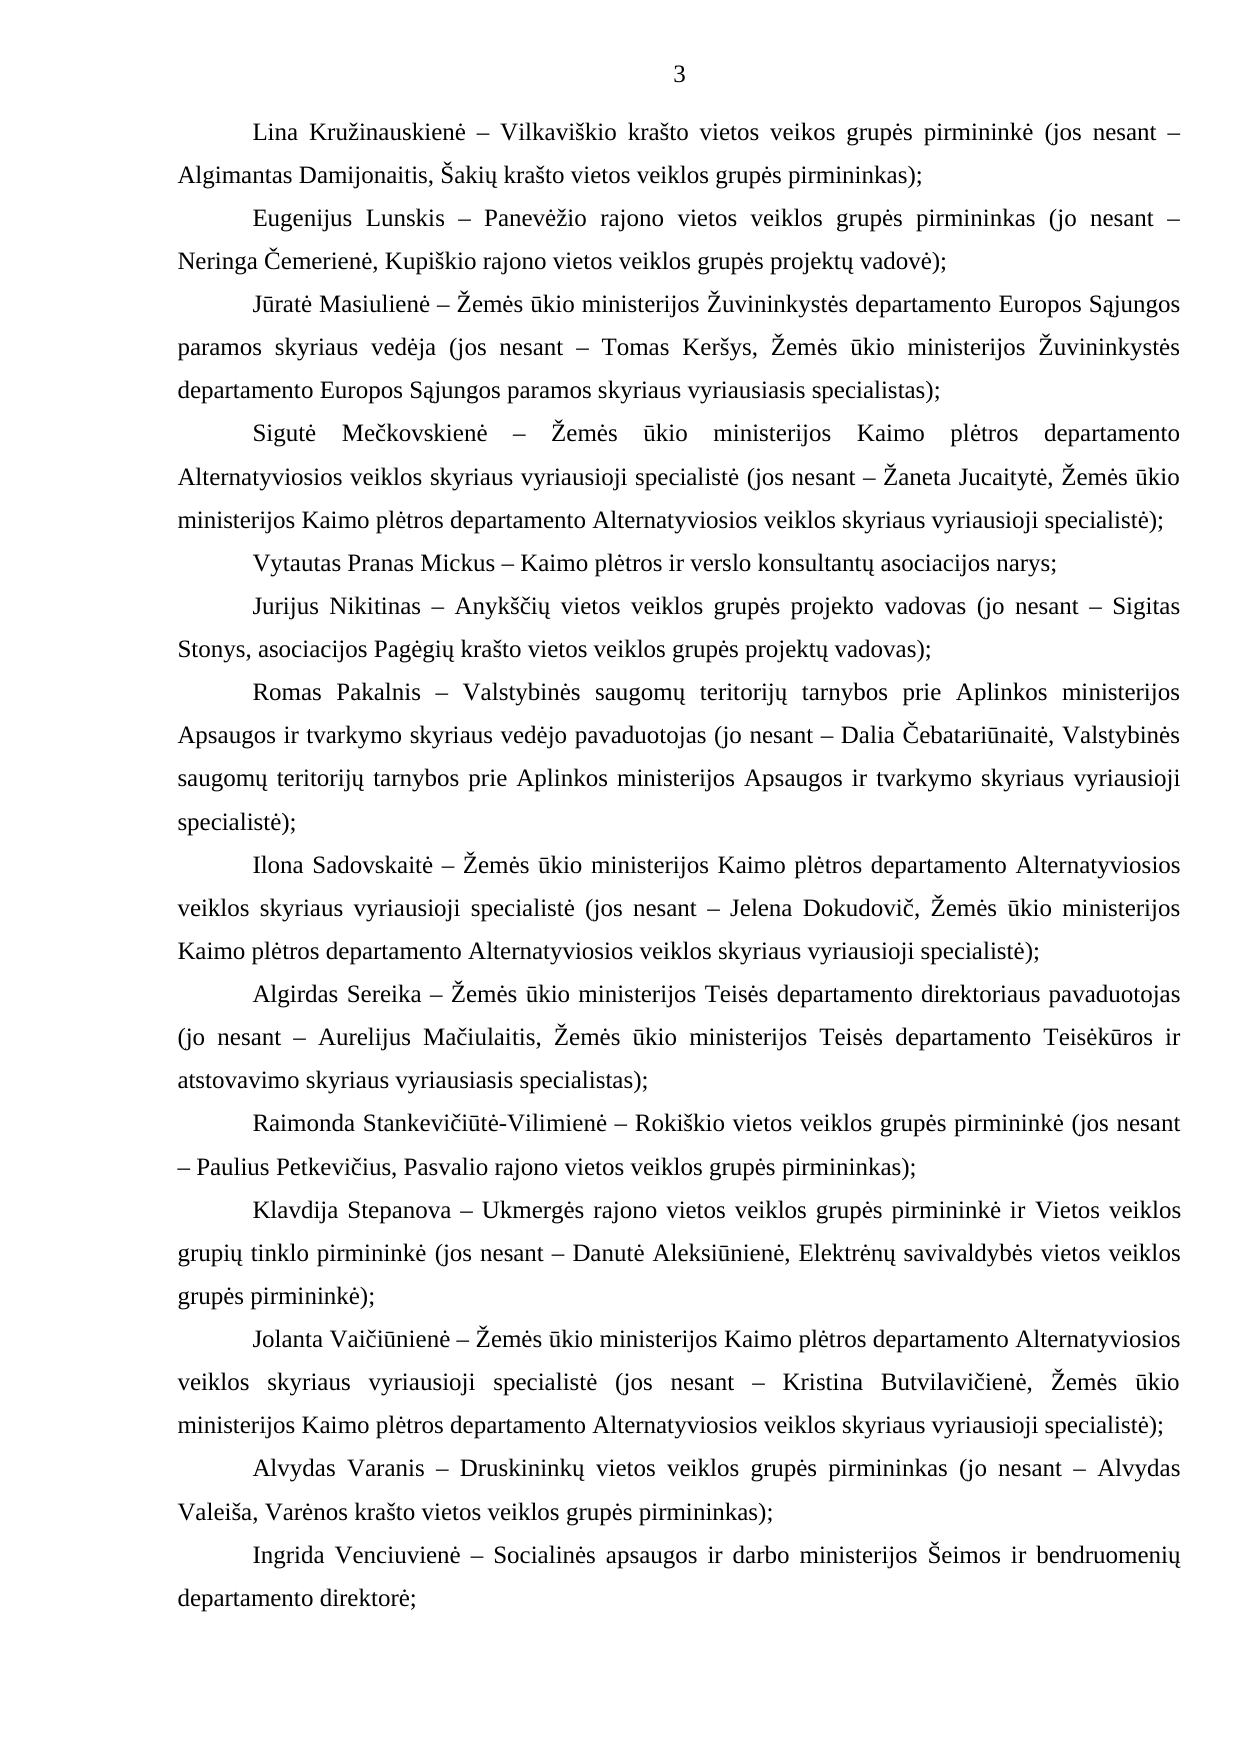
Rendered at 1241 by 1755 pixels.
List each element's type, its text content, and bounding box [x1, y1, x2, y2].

text Lina Kružinauskienė – Vilkaviškio krašto vietos veikos grupės pirmininkė (jos nesant – Algimantas Damijonaitis, Šakių krašto vietos veiklos grupės pirmininkas); [177, 117, 1181, 188]
text Ingrida Venciuvienė – Socialinės apsaugos ir darbo ministerijos Šeimos ir bendruomenių departamento direktorė; [177, 1540, 1181, 1612]
text Jūratė Masiulienė – Žemės ūkio ministerijos Žuvininkystės departamento Europos Sąjungos paramos skyriaus vedėja (jos nesant – Tomas Keršys, Žemės ūkio ministerijos Žuvininkystės departamento Europos Sąjungos paramos skyriaus vyriausiasis specialistas); [177, 289, 1181, 404]
text Vytautas Pranas Mickus – Kaimo plėtros ir verslo konsultantų asociacijos narys; [177, 548, 1181, 577]
text Klavdija Stepanova – Ukmergės rajono vietos veiklos grupės pirmininkė ir Vietos veiklos grupių tinklo pirmininkė (jos nesant – Danutė Aleksiūnienė, Elektrėnų savivaldybės vietos veiklos grupės pirmininkė); [177, 1195, 1181, 1310]
text Algirdas Sereika – Žemės ūkio ministerijos Teisės departamento direktoriaus pavaduotojas (jo nesant – Aurelijus Mačiulaitis, Žemės ūkio ministerijos Teisės departamento Teisėkūros ir atstovavimo skyriaus vyriausiasis specialistas); [177, 979, 1181, 1094]
text Romas Pakalnis – Valstybinės saugomų teritorijų tarnybos prie Aplinkos ministerijos Apsaugos ir tvarkymo skyriaus vedėjo pavaduotojas (jo nesant – Dalia Čebatariūnaitė, Valstybinės saugomų teritorijų tarnybos prie Aplinkos ministerijos Apsaugos ir tvarkymo skyriaus vyriausioji specialistė); [177, 677, 1181, 835]
text Sigutė Mečkovskienė – Žemės ūkio ministerijos Kaimo plėtros departamento Alternatyviosios veiklos skyriaus vyriausioji specialistė (jos nesant – Žaneta Jucaitytė, Žemės ūkio ministerijos Kaimo plėtros departamento Alternatyviosios veiklos skyriaus vyriausioji specialistė); [177, 418, 1181, 533]
text Raimonda Stankevičiūtė-Vilimienė – Rokiškio vietos veiklos grupės pirmininkė (jos nesant – Paulius Petkevičius, Pasvalio rajono vietos veiklos grupės pirmininkas); [177, 1108, 1181, 1180]
text Alvydas Varanis – Druskininkų vietos veiklos grupės pirmininkas (jo nesant – Alvydas Valeiša, Varėnos krašto vietos veiklos grupės pirmininkas); [177, 1453, 1181, 1525]
text Ilona Sadovskaitė – Žemės ūkio ministerijos Kaimo plėtros departamento Alternatyviosios veiklos skyriaus vyriausioji specialistė (jos nesant – Jelena Dokudovič, Žemės ūkio ministerijos Kaimo plėtros departamento Alternatyviosios veiklos skyriaus vyriausioji specialistė); [177, 850, 1181, 965]
text Jolanta Vaičiūnienė – Žemės ūkio ministerijos Kaimo plėtros departamento Alternatyviosios veiklos skyriaus vyriausioji specialistė (jos nesant – Kristina Butvilavičienė, Žemės ūkio ministerijos Kaimo plėtros departamento Alternatyviosios veiklos skyriaus vyriausioji specialistė); [177, 1324, 1181, 1439]
text Eugenijus Lunskis – Panevėžio rajono vietos veiklos grupės pirmininkas (jo nesant – Neringa Čemerienė, Kupiškio rajono vietos veiklos grupės projektų vadovė); [177, 203, 1181, 275]
text Jurijus Nikitinas – Anykščių vietos veiklos grupės projekto vadovas (jo nesant – Sigitas Stonys, asociacijos Pagėgių krašto vietos veiklos grupės projektų vadovas); [177, 591, 1181, 663]
